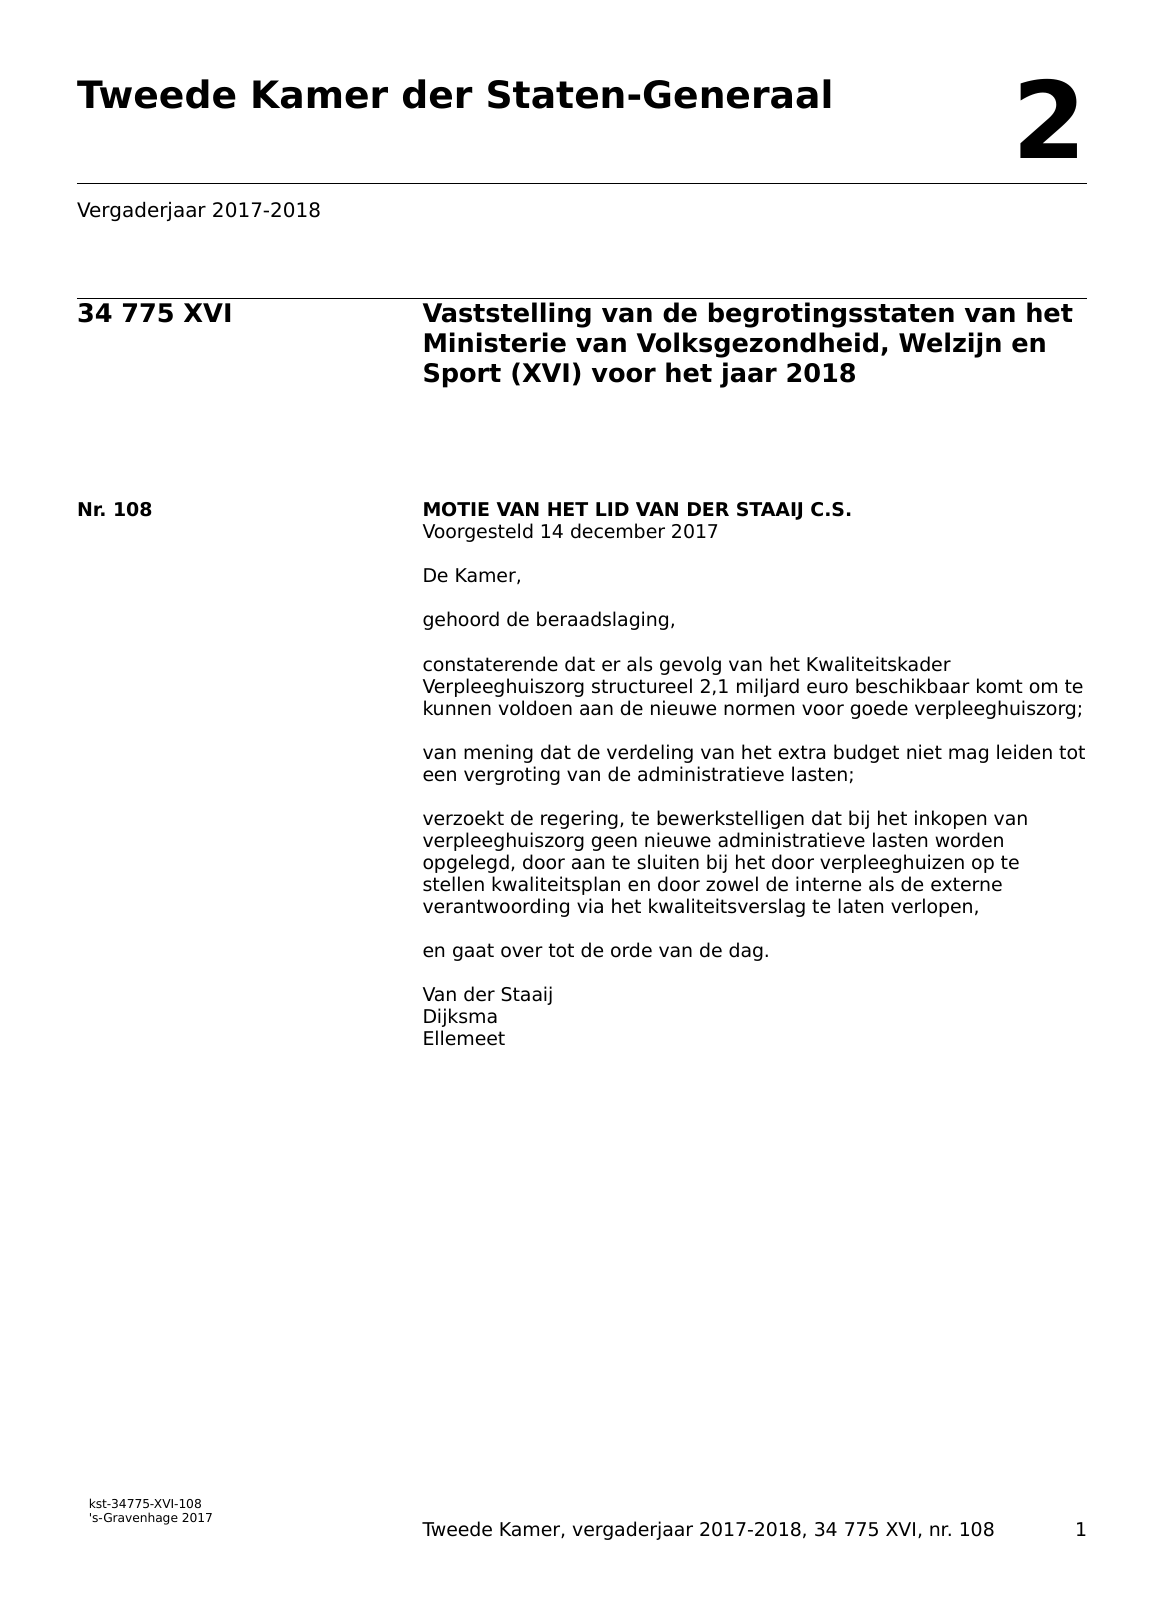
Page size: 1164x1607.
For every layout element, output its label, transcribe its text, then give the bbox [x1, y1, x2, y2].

text en gaat over tot de orde van de dag. [422, 940, 1087, 962]
table_header 2 [886, 59, 1087, 183]
text De Kamer, [422, 565, 1087, 587]
text Ellemeet [422, 1028, 1087, 1050]
text van mening dat de verdeling van het extra budget niet mag leiden tot een vergroting van de administratieve lasten; [422, 742, 1087, 786]
text gehoord de beraadslaging, [422, 609, 1087, 631]
text Van der Staaij [422, 984, 1087, 1006]
text constaterende dat er als gevolg van het Kwaliteitskader Verpleeghuiszorg structureel 2,1 miljard euro beschikbaar komt om te kunnen voldoen aan de nieuwe normen voor goede verpleeghuiszorg; [422, 653, 1087, 719]
text verzoekt de regering, te bewerkstelligen dat bij het inkopen van verpleeghuiszorg geen nieuwe administratieve lasten worden opgelegd, door aan te sluiten bij het door verpleeghuizen op te stellen kwaliteitsplan en door zowel de interne als de externe verantwoording via het kwaliteitsverslag te laten verlopen, [422, 808, 1087, 918]
text Dijksma [422, 1006, 1087, 1028]
text kst-34775-XVI-108 [88, 1497, 323, 1511]
text 's-Gravenhage 2017 [88, 1511, 323, 1525]
subtitle 34 775 XVI Vaststelling van de begrotingsstaten van het Ministerie van Volksgezondheid, Welzijn en Sport (XVI) voor het jaar 2018 [77, 299, 1087, 388]
subtitle Nr. 108 MOTIE VAN HET LID VAN DER STAAIJ C.S. [77, 499, 1087, 521]
text Voorgesteld 14 december 2017 [422, 521, 1087, 543]
table_header Tweede Kamer der Staten-Generaal [77, 59, 886, 183]
table_cell Vergaderjaar 2017-2018 [77, 184, 1087, 298]
